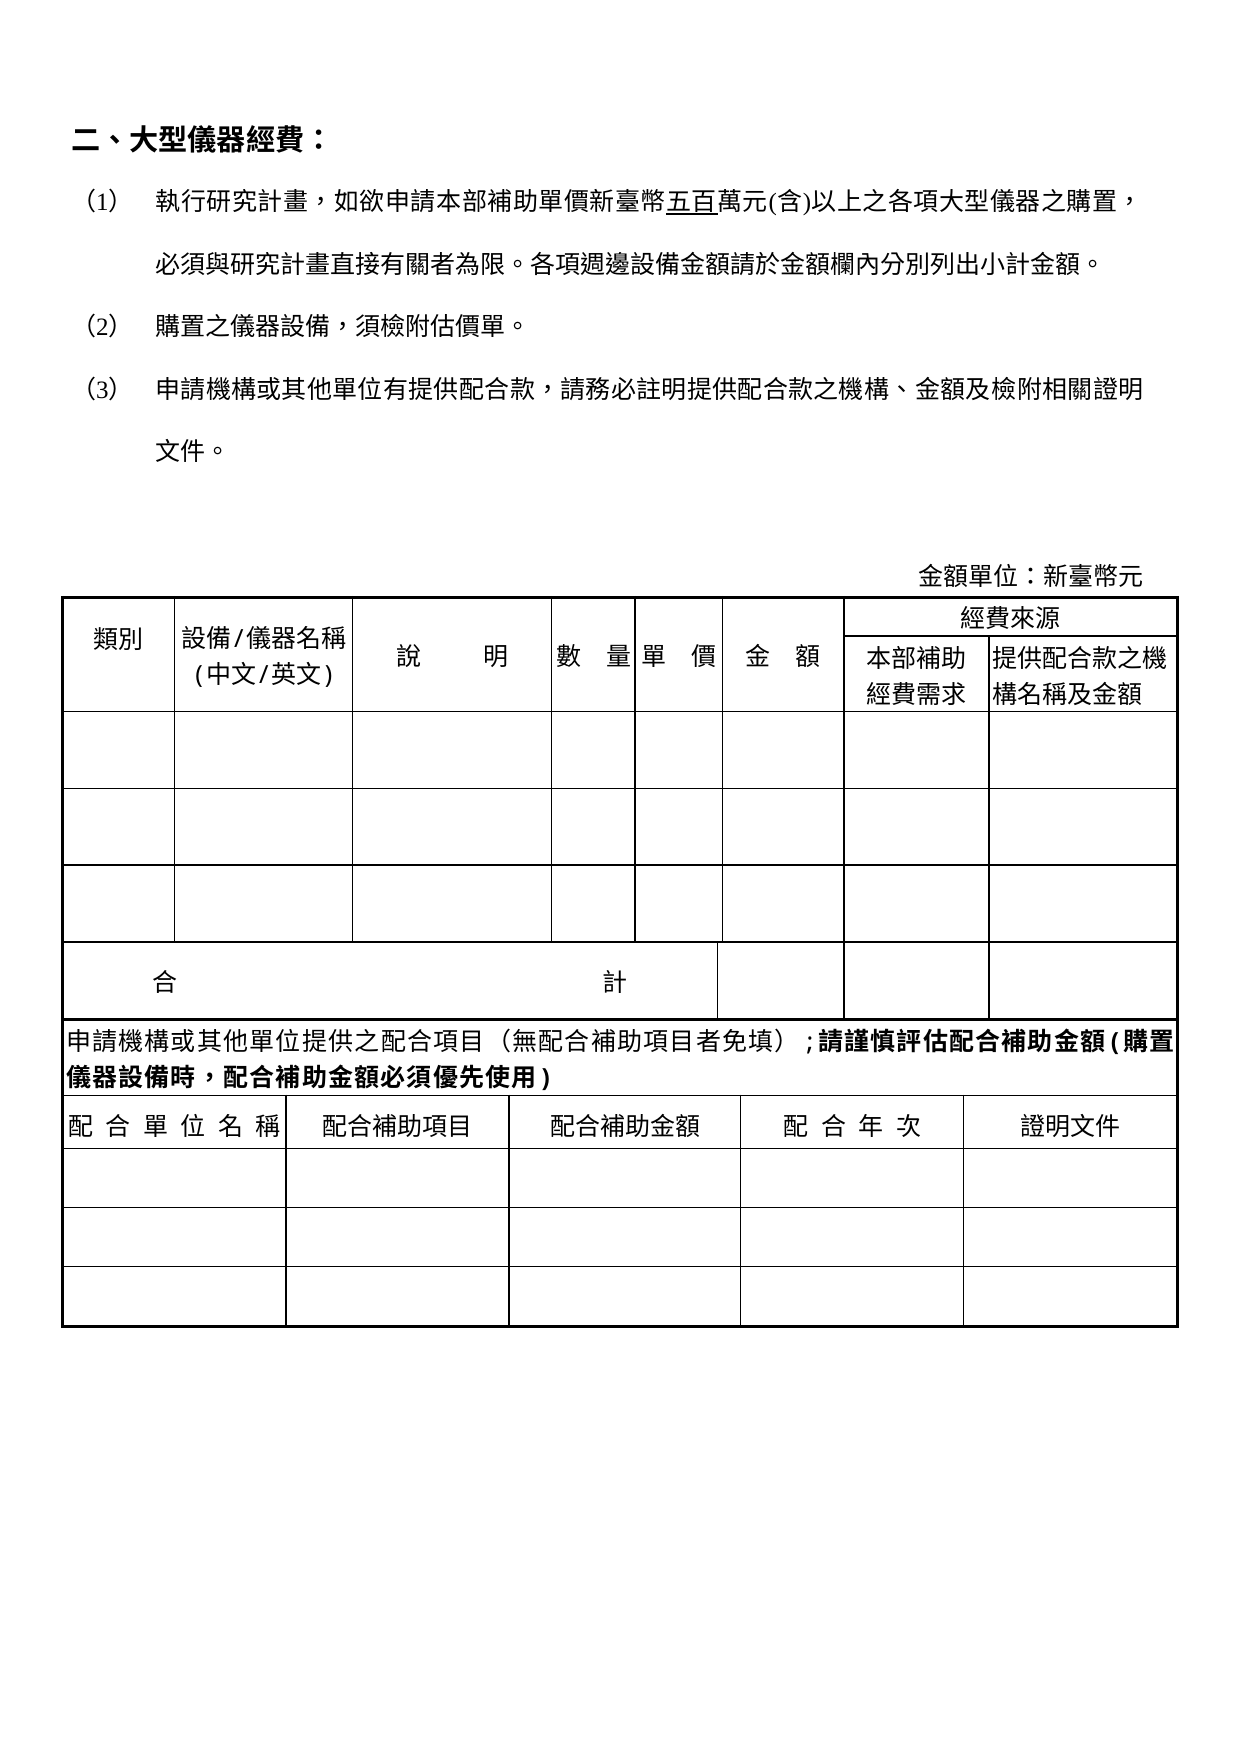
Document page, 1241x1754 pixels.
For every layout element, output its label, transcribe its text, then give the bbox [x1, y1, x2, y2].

table_cell [990, 866, 1176, 941]
table_cell [287, 1149, 508, 1207]
table_cell [964, 1149, 1176, 1207]
table_cell [287, 1267, 508, 1325]
table_cell [845, 943, 988, 1018]
table_cell 配合補助金額 [510, 1096, 740, 1148]
table_header 數 量 [552, 599, 634, 711]
table_cell [353, 866, 551, 941]
table_cell [723, 789, 843, 864]
list 購置之儀器設備，須檢附估價單。 [71, 283, 1143, 346]
table_header 經費來源 [845, 599, 1176, 635]
table_cell [741, 1208, 963, 1266]
table_cell [175, 712, 352, 787]
table_cell 申請機構或其他單位提供之配合項目（無配合補助項目者免填）;請謹慎評估配合補助金額(購置儀器設備時，配合補助金額必須優先使用) [64, 1021, 1176, 1094]
table_cell 配 合 單 位 名 稱 [64, 1096, 285, 1148]
table_cell [741, 1267, 963, 1325]
table_cell [990, 712, 1176, 787]
text 二、大型儀器經費： [71, 96, 1169, 158]
table_cell [64, 789, 174, 864]
table_cell [723, 866, 843, 941]
table_cell [552, 712, 634, 787]
table_header 單 價 [636, 599, 722, 711]
table_cell [510, 1208, 740, 1266]
table_cell [64, 866, 174, 941]
table_cell [990, 943, 1176, 1018]
table_cell [510, 1149, 740, 1207]
table_header 說 明 [353, 599, 551, 711]
table_cell [845, 789, 988, 864]
table_cell [964, 1267, 1176, 1325]
table_header 類別 [64, 599, 174, 711]
table_cell [287, 1208, 508, 1266]
table_cell [353, 789, 551, 864]
table_cell [636, 866, 722, 941]
table_cell [175, 866, 352, 941]
table_cell 本部補助 經費需求 [845, 637, 988, 711]
table_cell [64, 1267, 285, 1325]
table_cell [64, 1208, 285, 1266]
table_header 設備/儀器名稱 (中文/英文) [175, 599, 352, 711]
table_cell [718, 943, 843, 1018]
table_header 金 額 [723, 599, 843, 711]
table_cell 合 計 [64, 943, 717, 1018]
table_cell [723, 712, 843, 787]
table_cell [741, 1149, 963, 1207]
table_cell [552, 789, 634, 864]
table_cell [175, 789, 352, 864]
table_cell [552, 866, 634, 941]
table_cell [353, 712, 551, 787]
list 執行研究計畫，如欲申請本部補助單價新臺幣五百萬元(含)以上之各項大型儀器之購置，必須與研究計畫直接有關者為限。各項週邊設備金額請於金額欄內分別列出小計金額。 [71, 158, 1143, 283]
table_cell [990, 789, 1176, 864]
table_cell [636, 712, 722, 787]
table_cell 提供配合款之機構名稱及金額 [990, 637, 1176, 711]
table_cell 配 合 年 次 [741, 1096, 963, 1148]
text 金額單位：新臺幣元 [0, 533, 1143, 596]
table_cell [845, 866, 988, 941]
table_cell [636, 789, 722, 864]
table_cell [64, 712, 174, 787]
table_cell [845, 712, 988, 787]
table_cell [964, 1208, 1176, 1266]
table_cell [64, 1149, 285, 1207]
table_cell 配合補助項目 [287, 1096, 508, 1148]
list 申請機構或其他單位有提供配合款，請務必註明提供配合款之機構、金額及檢附相關證明文件。 [71, 346, 1143, 471]
table_cell [510, 1267, 740, 1325]
table_cell 證明文件 [964, 1096, 1176, 1148]
